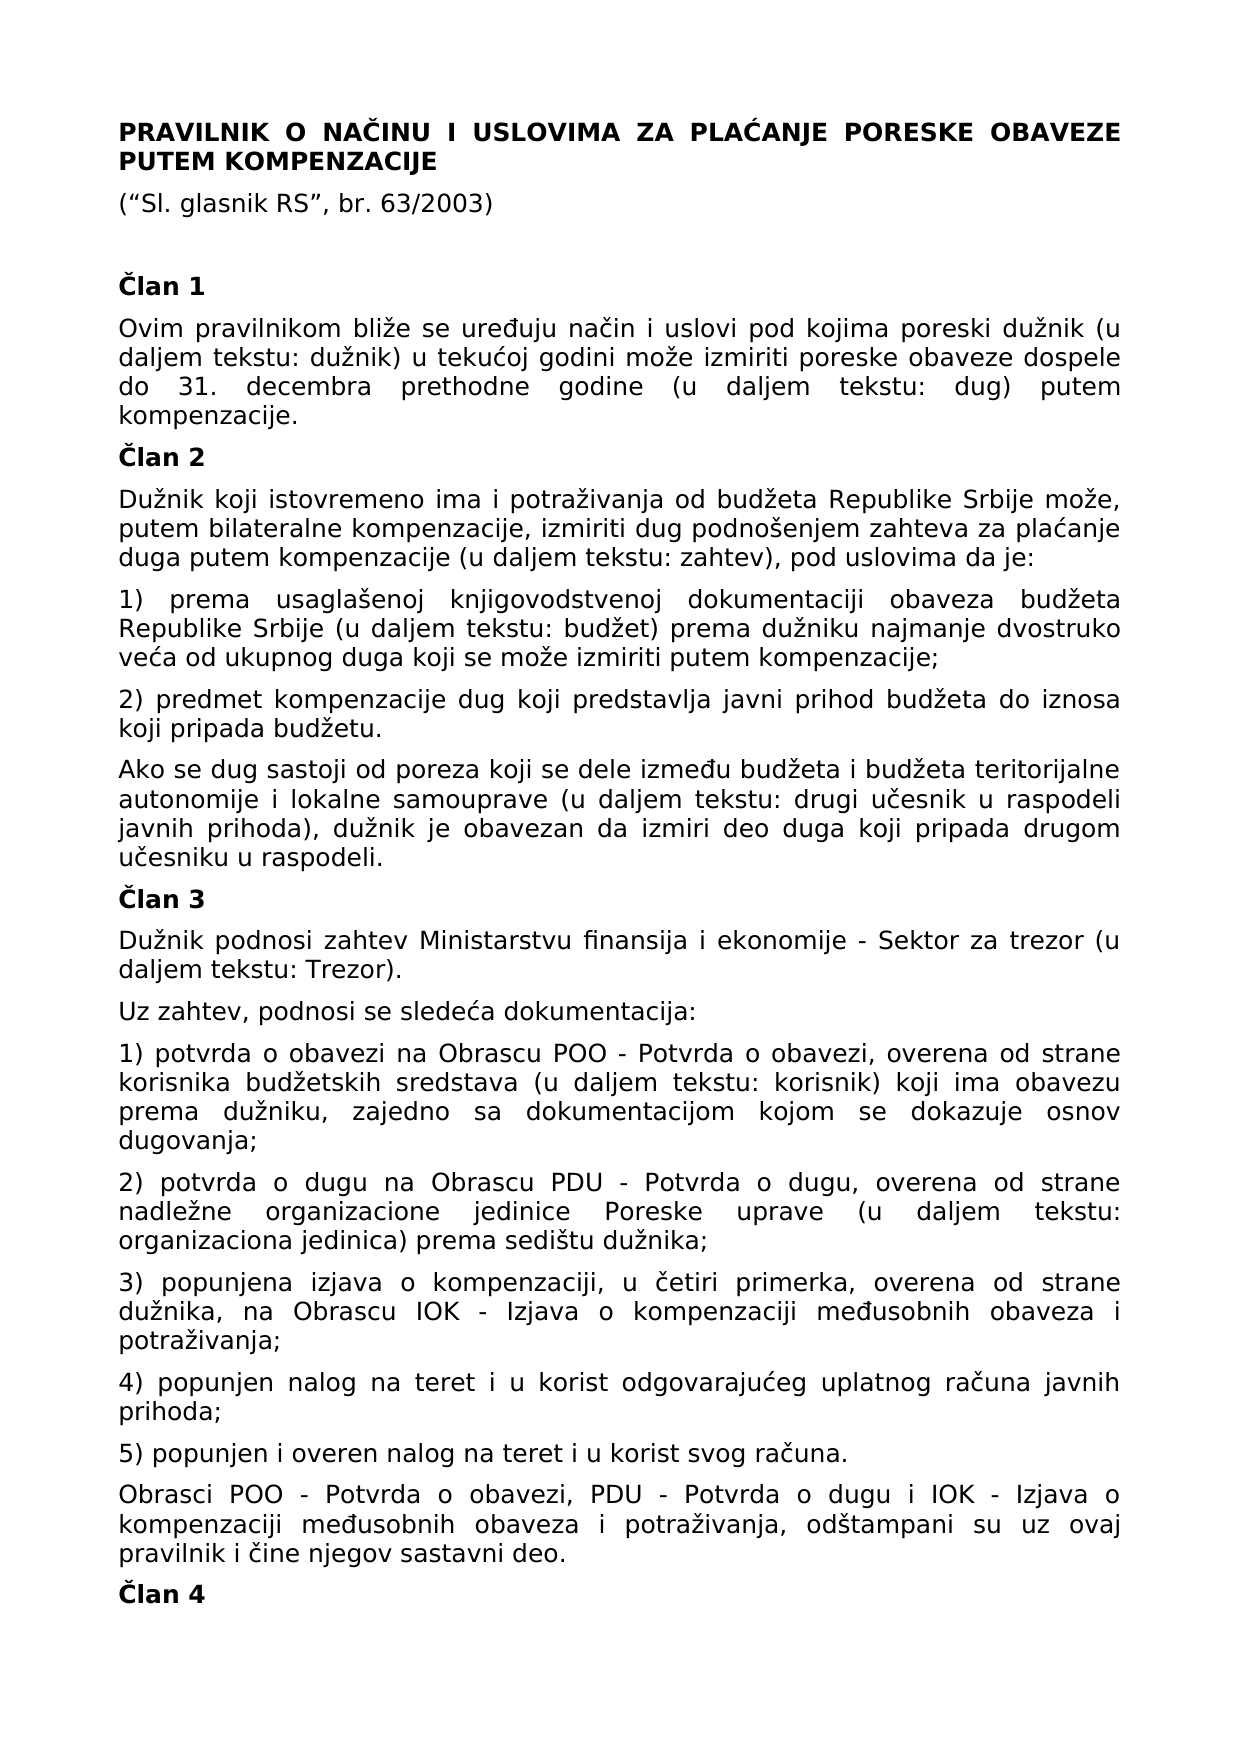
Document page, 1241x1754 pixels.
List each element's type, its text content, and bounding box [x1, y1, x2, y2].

text Dužnik koji istovremeno ima i potraživanja od budžeta Republike Srbije može, putem bilateralne kompenzacije, izmiriti dug podnošenjem zahteva za plaćanje duga putem kompenzacije (u daljem tekstu: zahtev), pod uslovima da je: [118, 485, 1122, 572]
text Ako se dug sastoji od poreza koji se dele između budžeta i budžeta teritorijalne autonomije i lokalne samouprave (u daljem tekstu: drugi učesnik u raspodeli javnih prihoda), dužnik je obavezan da izmiri deo duga koji pripada drugom učesniku u raspodeli. [118, 756, 1122, 872]
text 1) potvrda o obavezi na Obrascu POO - Potvrda o obavezi, overena od strane korisnika budžetskih sredstava (u daljem tekstu: korisnik) koji ima obavezu prema dužniku, zajedno sa dokumentacijom kojom se dokazuje osnov dugovanja; [118, 1039, 1122, 1156]
text Član 3 [118, 885, 1122, 914]
text Ovim pravilnikom bliže se uređuju način i uslovi pod kojima poreski dužnik (u daljem tekstu: dužnik) u tekućoj godini može izmiriti poreske obaveze dospele do 31. decembra prethodne godine (u daljem tekstu: dug) putem kompenzacije. [118, 314, 1122, 431]
text 2) potvrda o dugu na Obrascu PDU - Potvrda o dugu, overena od strane nadležne organizacione jedinice Poreske uprave (u daljem tekstu: organizaciona jedinica) prema sedištu dužnika; [118, 1168, 1122, 1256]
text Član 2 [118, 443, 1122, 472]
text 2) predmet kompenzacije dug koji predstavlja javni prihod budžeta do iznosa koji pripada budžetu. [118, 685, 1122, 743]
text Uz zahtev, podnosi se sledeća dokumentacija: [118, 997, 1122, 1026]
text PRAVILNIK O NAČINU I USLOVIMA ZA PLAĆANJE PORESKE OBAVEZE PUTEM KOMPENZACIJE [118, 118, 1122, 176]
text Član 4 [118, 1581, 1122, 1610]
text 4) popunjen nalog na teret i u korist odgovarajućeg uplatnog računa javnih prihoda; [118, 1368, 1122, 1426]
text Obrasci POO - Potvrda o obavezi, PDU - Potvrda o dugu i IOK - Izjava o kompenzaciji međusobnih obaveza i potraživanja, odštampani su uz ovaj pravilnik i čine njegov sastavni deo. [118, 1481, 1122, 1568]
text (“Sl. glasnik RS”, br. 63/2003) [118, 189, 1122, 218]
text 3) popunjena izjava o kompenzaciji, u četiri primerka, overena od strane dužnika, na Obrascu IOK - Izjava o kompenzaciji međusobnih obaveza i potraživanja; [118, 1268, 1122, 1356]
text Dužnik podnosi zahtev Ministarstvu finansija i ekonomije - Sektor za trezor (u daljem tekstu: Trezor). [118, 926, 1122, 985]
text 5) popunjen i overen nalog na teret i u korist svog računa. [118, 1439, 1122, 1468]
text 1) prema usaglašenoj knjigovodstvenoj dokumentaciji obaveza budžeta Republike Srbije (u daljem tekstu: budžet) prema dužniku najmanje dvostruko veća od ukupnog duga koji se može izmiriti putem kompenzacije; [118, 585, 1122, 672]
text Član 1 [118, 272, 1122, 301]
